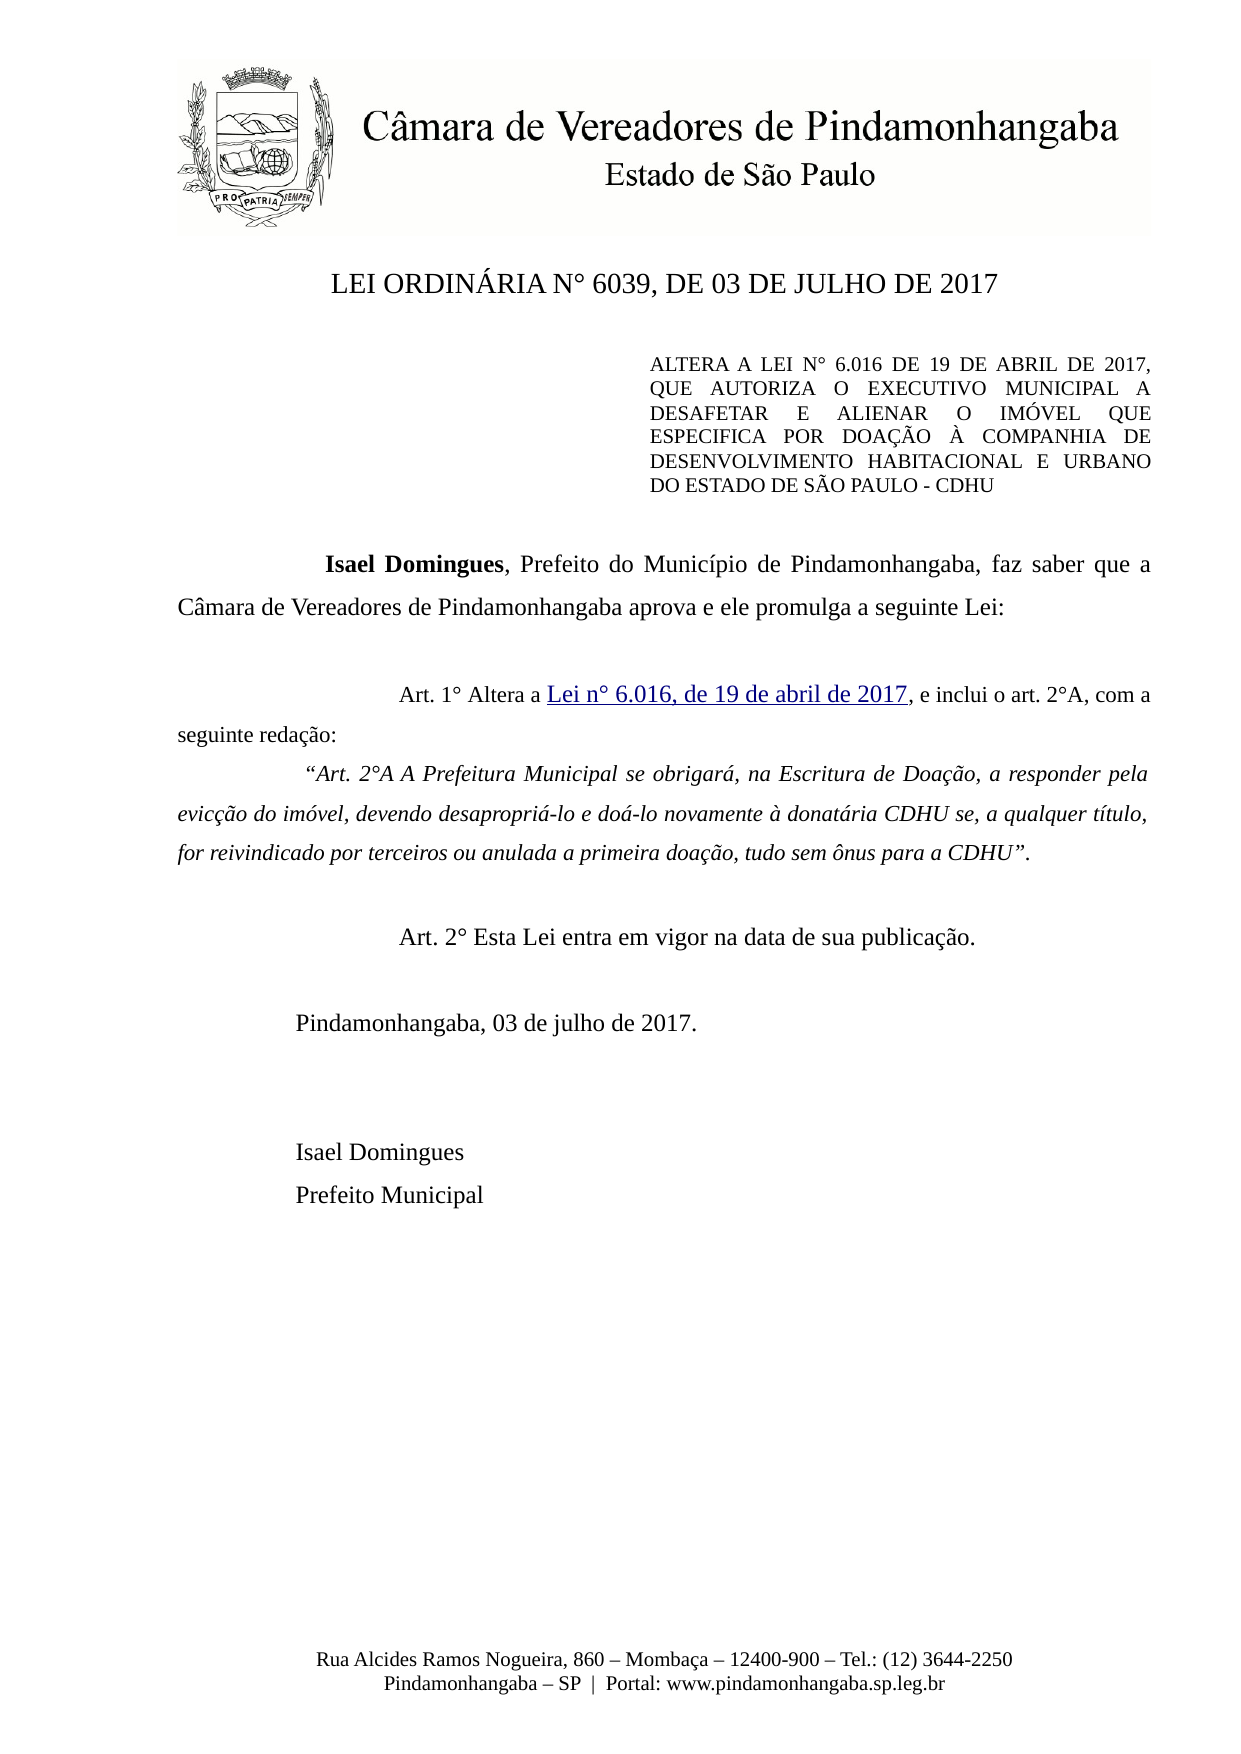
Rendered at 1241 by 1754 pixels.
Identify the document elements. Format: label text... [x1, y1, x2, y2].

text LEI ORDINÁRIA N° 6039, de 03 de julho de 2017 [177, 266, 1152, 299]
text “Art. 2°A A Prefeitura Municipal se obrigará, na Escritura de Doação, a responder pela evicção do imóvel, devendo desapropriá-lo e doá-lo novamente à donatária CDHU se, a qualquer título, for reivindicado por terceiros ou anulada a primeira doação, tudo sem ônus para a CDHU”. [177, 760, 1152, 865]
picture [177, 59, 1152, 236]
text Isael Domingues [177, 1137, 1152, 1166]
text Isael Domingues, Prefeito do Município de Pindamonhangaba, faz saber que a Câmara de Vereadores de Pindamonhangaba aprova e ele promulga a seguinte Lei: [177, 549, 1152, 621]
text Art. 2° Esta Lei entra em vigor na data de sua publicação. [177, 922, 1152, 950]
text Art. 1° Altera a Lei n° 6.016, de 19 de abril de 2017, e inclui o art. 2°A, com a seguinte redação: [177, 679, 1152, 747]
text Prefeito Municipal [177, 1180, 1152, 1209]
text ALTERA A LEI N° 6.016 DE 19 DE ABRIL DE 2017, QUE AUTORIZA O EXECUTIVO MUNICIPAL A DESAFETAR E ALIENAR O IMÓVEL QUE ESPECIFICA POR DOAÇÃO À COMPANHIA DE DESENVOLVIMENTO HABITACIONAL E URBANO DO ESTADO DE SÃO PAULO - CDHU [649, 352, 1152, 497]
text Pindamonhangaba, 03 de julho de 2017. [177, 1008, 1152, 1037]
